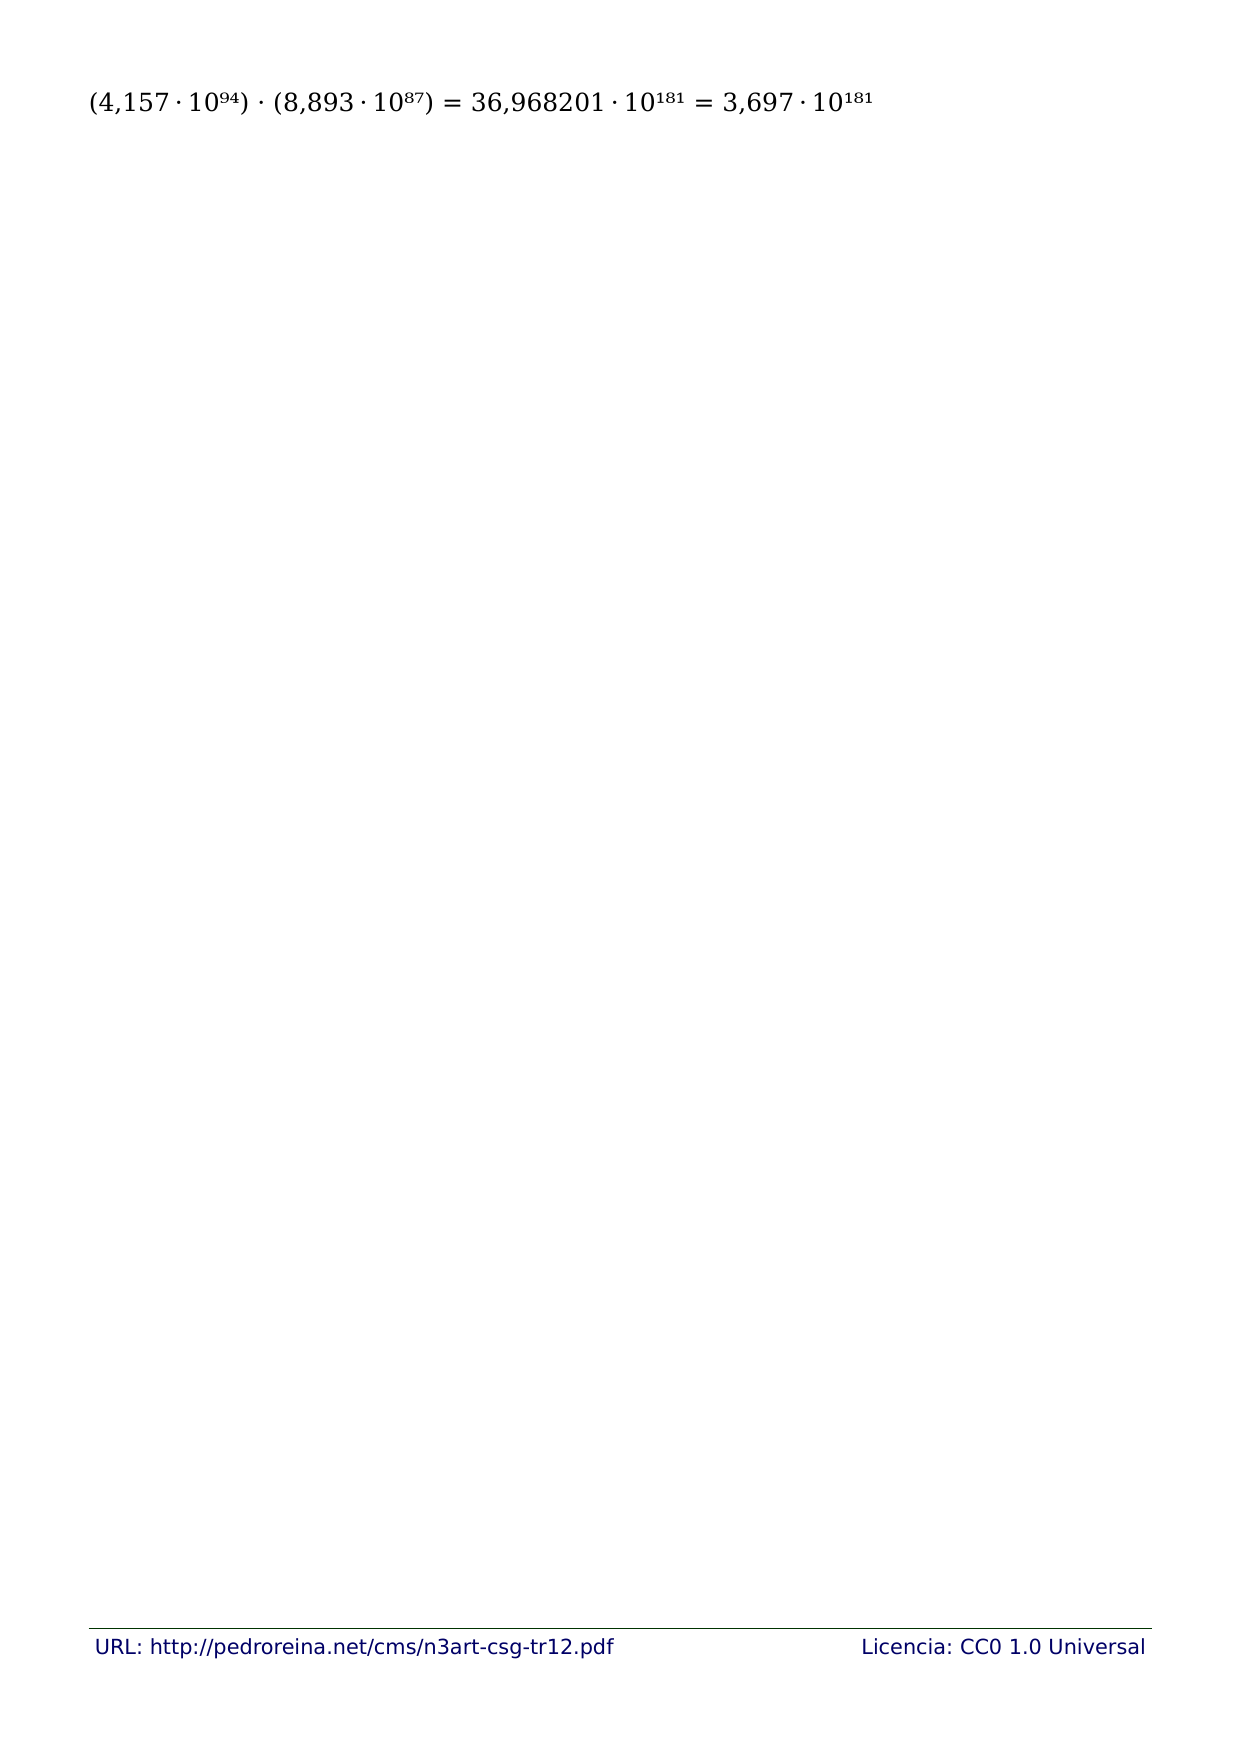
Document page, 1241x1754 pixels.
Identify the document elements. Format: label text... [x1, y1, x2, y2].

text (4,157 · 10⁹⁴) · (8,893 · 10⁸⁷) = 36,968201 · 10¹⁸¹ = 3,697 · 10¹⁸¹ [88, 88, 1152, 118]
